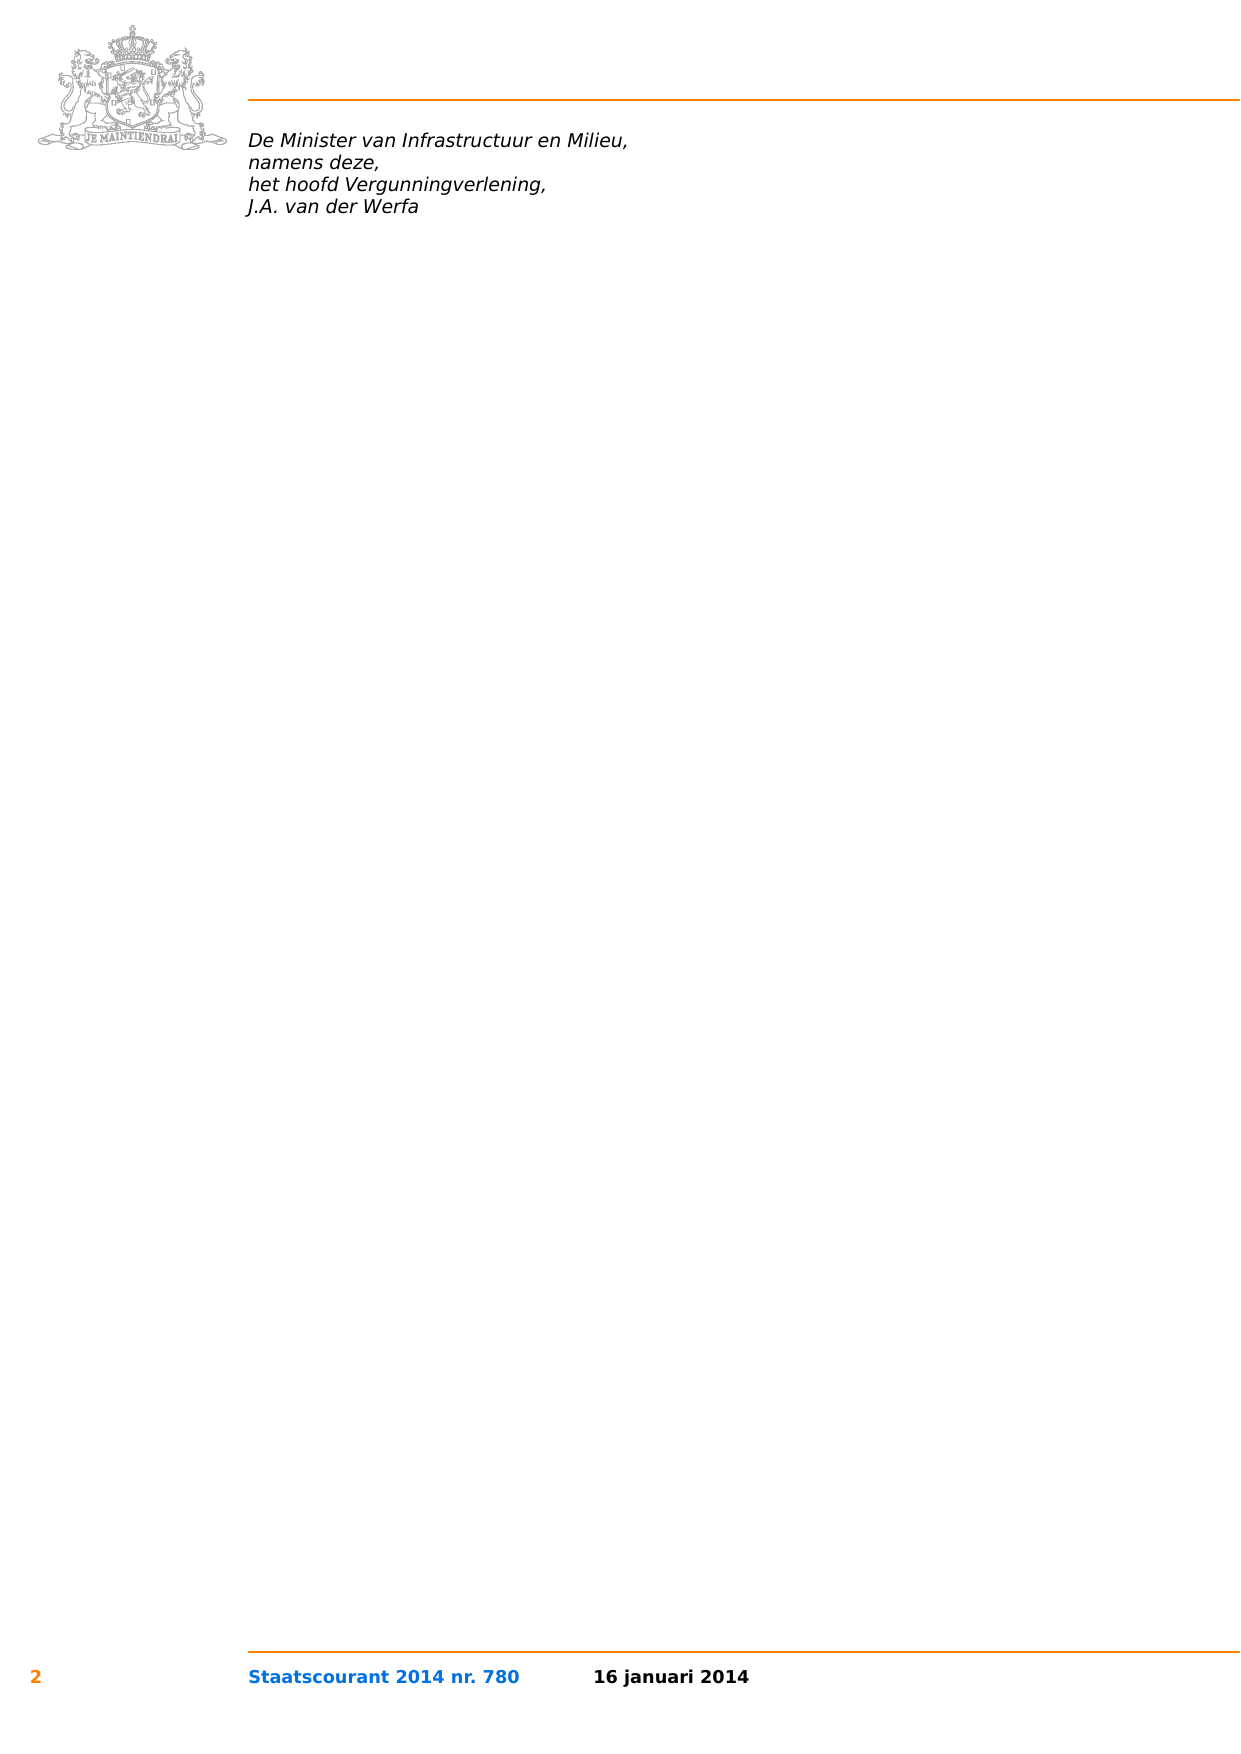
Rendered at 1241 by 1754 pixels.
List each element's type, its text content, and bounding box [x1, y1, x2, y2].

picture [38, 25, 227, 150]
text De Minister van Infrastructuur en Milieu, namens deze, het hoofd Vergunningverlening, J.A. van der Werfa [248, 130, 1163, 218]
